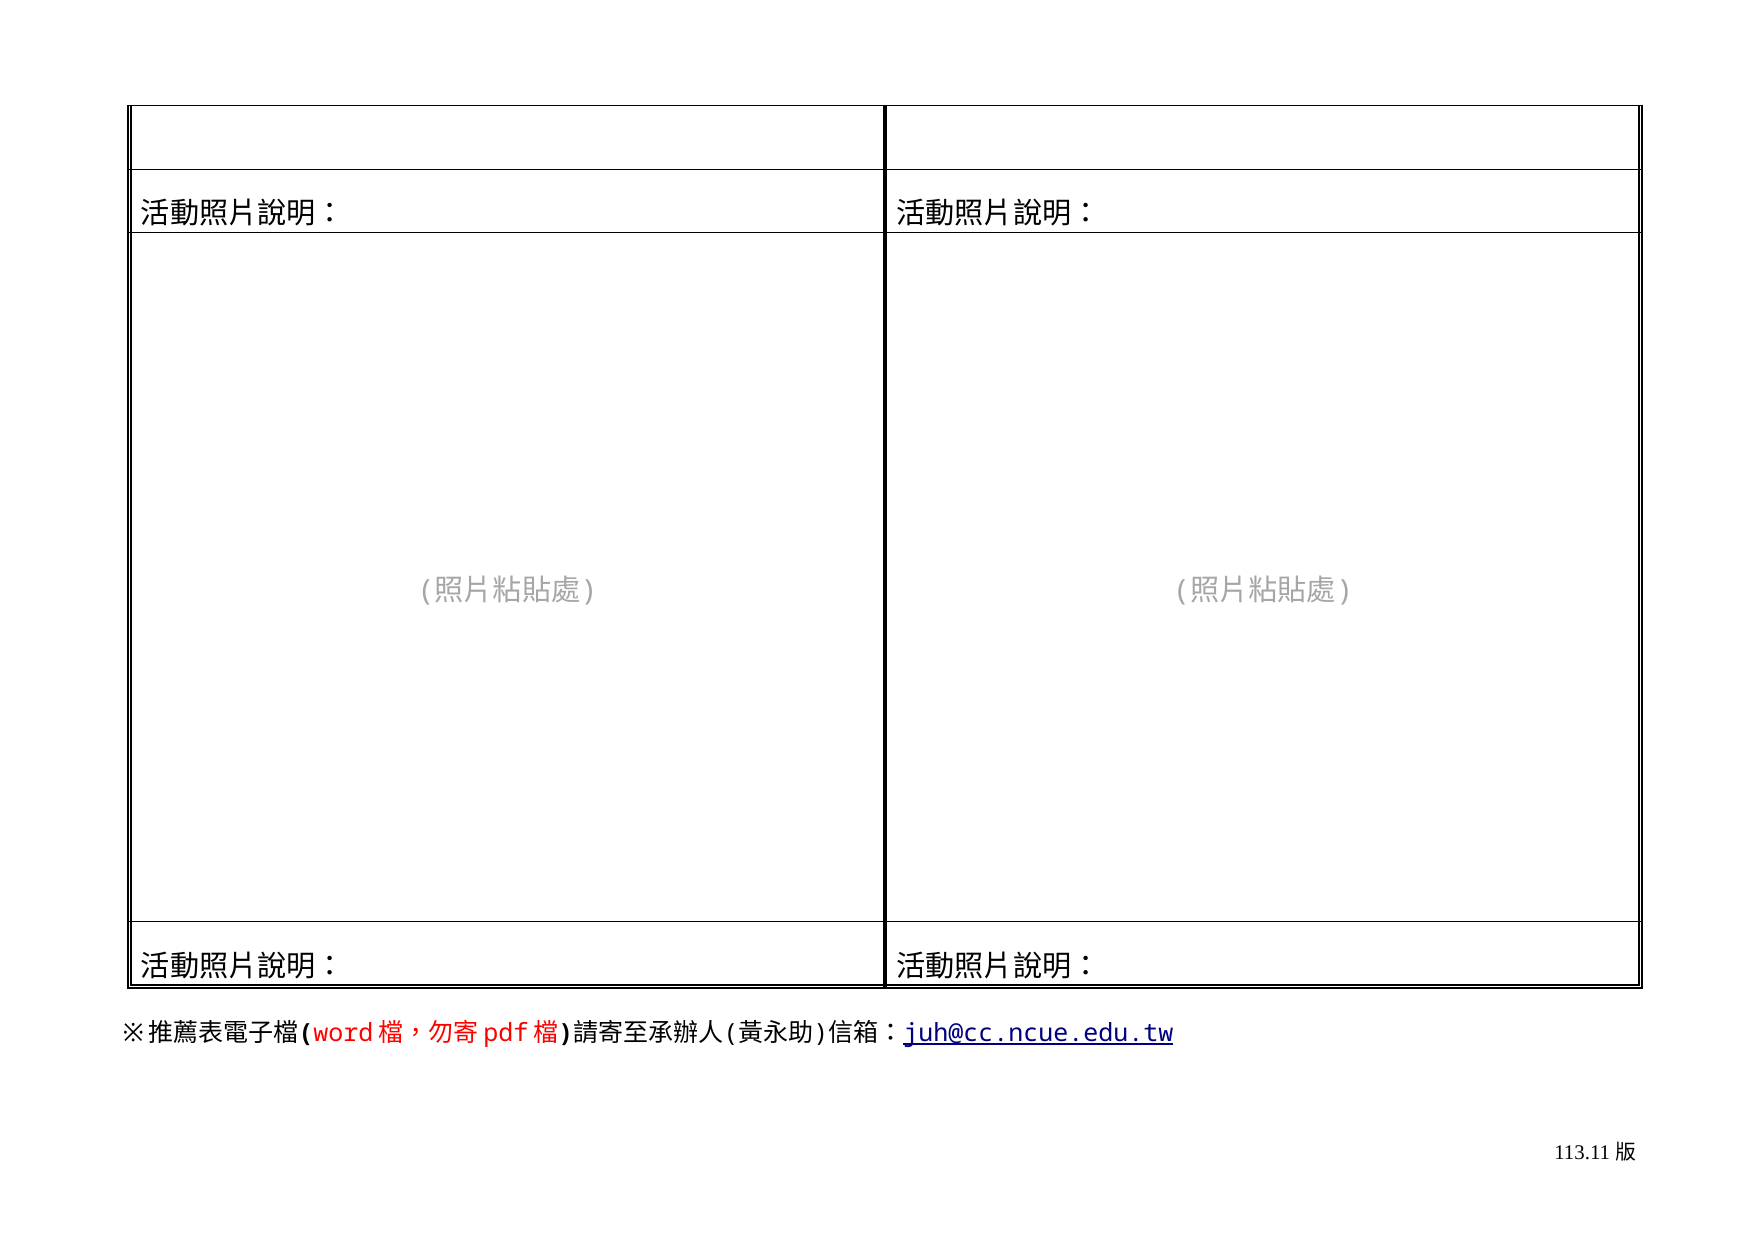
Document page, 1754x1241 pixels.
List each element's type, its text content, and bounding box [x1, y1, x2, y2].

table_cell 活動照片說明： [887, 922, 1638, 984]
text ※推薦表電子檔(word檔，勿寄pdf檔)請寄至承辦人(黃永助)信箱：juh@cc.ncue.edu.tw [118, 989, 1636, 1051]
table_cell 活動照片說明： [887, 170, 1638, 232]
table_cell 活動照片說明： [132, 922, 883, 984]
table_cell [132, 106, 883, 168]
table_cell [887, 106, 1638, 168]
table_cell 活動照片說明： [132, 170, 883, 232]
table_cell (照片粘貼處) [132, 233, 883, 921]
table_cell (照片粘貼處) [887, 233, 1638, 921]
